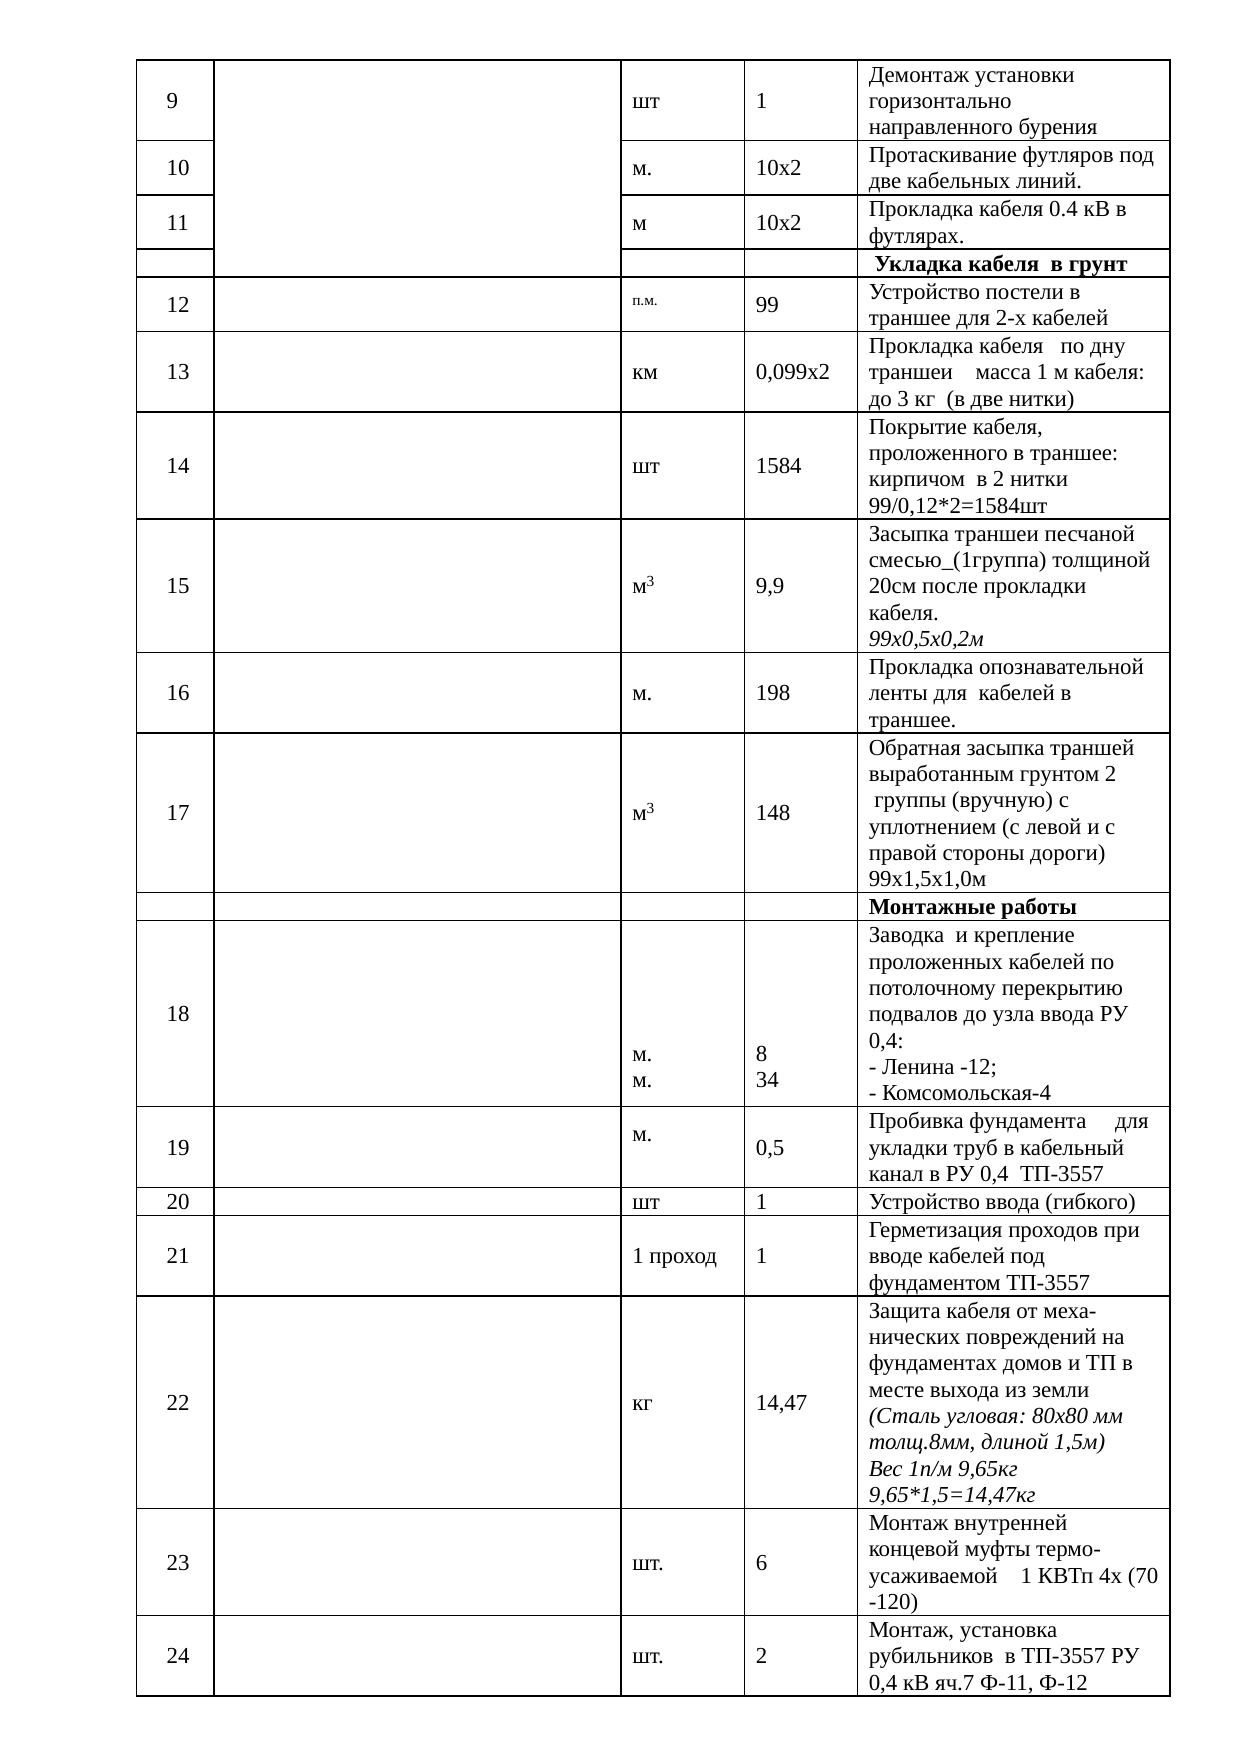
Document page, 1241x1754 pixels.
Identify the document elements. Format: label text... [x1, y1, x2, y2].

table_cell 14 [137, 413, 213, 518]
table_cell Укладка кабеля в грунт [858, 250, 1169, 276]
table_cell 10х2 [745, 196, 857, 248]
table_cell шт [622, 61, 744, 140]
table_cell [215, 1107, 620, 1186]
table_cell Монтаж внутренней концевой муфты термо-усаживаемой 1 КВТп 4х (70 -120) [858, 1509, 1169, 1614]
table_cell [215, 520, 620, 651]
table_cell 18 [137, 921, 213, 1106]
table_cell Засыпка траншеи песчаной смесью_(1группа) толщиной 20см после прокладки кабеля. 99х0,5х0,2м [858, 520, 1169, 651]
table_cell 2 [745, 1616, 857, 1695]
table_cell Монтаж, установка рубильников в ТП-3557 РУ 0,4 кВ яч.7 Ф-11, Ф-12 [858, 1616, 1169, 1695]
table_cell [137, 893, 213, 920]
table_cell 148 [745, 734, 857, 892]
table_cell Монтажные работы [858, 893, 1169, 920]
table_cell Прокладка кабеля 0.4 кВ в футлярах. [858, 196, 1169, 248]
table_cell [215, 332, 620, 411]
table_cell 9,9 [745, 520, 857, 651]
table_cell [215, 1509, 620, 1614]
table_cell Покрытие кабеля, проложенного в траншее: кирпичом в 2 нитки 99/0,12*2=1584шт [858, 413, 1169, 518]
table_cell [215, 893, 620, 920]
table_cell [215, 734, 620, 892]
table_cell км [622, 332, 744, 411]
table_cell 12 [137, 278, 213, 331]
table_cell Герметизация проходов при вводе кабелей под фундаментом ТП-3557 [858, 1216, 1169, 1295]
table_cell 99 [745, 278, 857, 331]
table_cell [215, 1616, 620, 1695]
table_cell Устройство ввода (гибкого) [858, 1188, 1169, 1214]
table_cell 11 [137, 196, 213, 248]
table_cell шт [622, 1188, 744, 1214]
table_cell [137, 250, 213, 276]
table_cell Устройство постели в траншее для 2-х кабелей [858, 278, 1169, 331]
table_cell 20 [137, 1188, 213, 1214]
table_cell 1 [745, 61, 857, 140]
table_cell Протаскивание футляров под две кабельных линий. [858, 141, 1169, 194]
table_cell 1 [745, 1216, 857, 1295]
table_cell 24 [137, 1616, 213, 1695]
table_cell Прокладка опознавательной ленты для кабелей в траншее. [858, 653, 1169, 732]
table_cell 0,099х2 [745, 332, 857, 411]
table_cell м. [622, 141, 744, 194]
table_cell 6 [745, 1509, 857, 1614]
table_cell м3 [622, 520, 744, 651]
table_cell 13 [137, 332, 213, 411]
table_cell [215, 1188, 620, 1214]
table_cell [215, 278, 620, 331]
table_cell 198 [745, 653, 857, 732]
table_cell Демонтаж установки горизонтально направленного бурения [858, 61, 1169, 140]
table_cell шт. [622, 1509, 744, 1614]
table_cell [215, 1216, 620, 1295]
table_cell 8 34 [745, 921, 857, 1106]
table_cell Защита кабеля от меха-нических повреждений на фундаментах домов и ТП в месте выхода из земли (Сталь угловая: 80х80 мм толщ.8мм, длиной 1,5м) Вес 1п/м 9,65кг 9,65*1,5=14,47кг [858, 1297, 1169, 1507]
table_cell 1 проход [622, 1216, 744, 1295]
table_cell [215, 413, 620, 518]
table_cell м. [622, 653, 744, 732]
table_cell Пробивка фундамента для укладки труб в кабельный канал в РУ 0,4 ТП-3557 [858, 1107, 1169, 1186]
table_cell 23 [137, 1509, 213, 1614]
table_cell Прокладка кабеля по дну траншеи масса 1 м кабеля: до 3 кг (в две нитки) [858, 332, 1169, 411]
table_cell [622, 250, 744, 276]
table_cell 1 [745, 1188, 857, 1214]
table_cell 9 [137, 61, 213, 140]
table_cell 21 [137, 1216, 213, 1295]
table_cell м [622, 196, 744, 248]
table_cell 19 [137, 1107, 213, 1186]
table_cell 10 [137, 141, 213, 194]
table_cell [215, 921, 620, 1106]
table_cell 14,47 [745, 1297, 857, 1507]
table_cell [215, 653, 620, 732]
table_cell 17 [137, 734, 213, 892]
table_cell [215, 1297, 620, 1507]
table_cell 0,5 [745, 1107, 857, 1186]
table_cell Обратная засыпка траншей выработанным грунтом 2 группы (вручную) с уплотнением (с левой и с правой стороны дороги) 99х1,5х1,0м [858, 734, 1169, 892]
table_cell [745, 250, 857, 276]
table_cell кг [622, 1297, 744, 1507]
table_cell м. [622, 1107, 744, 1186]
table_cell шт [622, 413, 744, 518]
table_cell 15 [137, 520, 213, 651]
table_cell [745, 893, 857, 920]
table_cell 1584 [745, 413, 857, 518]
table_cell Заводка и крепление проложенных кабелей по потолочному перекрытию подвалов до узла ввода РУ 0,4: - Ленина -12; - Комсомольская-4 [858, 921, 1169, 1106]
table_cell м. м. [622, 921, 744, 1106]
table_cell 10х2 [745, 141, 857, 194]
table_cell шт. [622, 1616, 744, 1695]
table_cell м3 [622, 734, 744, 892]
table_cell п.м. [622, 278, 744, 331]
table_cell 22 [137, 1297, 213, 1507]
table_cell 16 [137, 653, 213, 732]
table_cell [622, 893, 744, 920]
